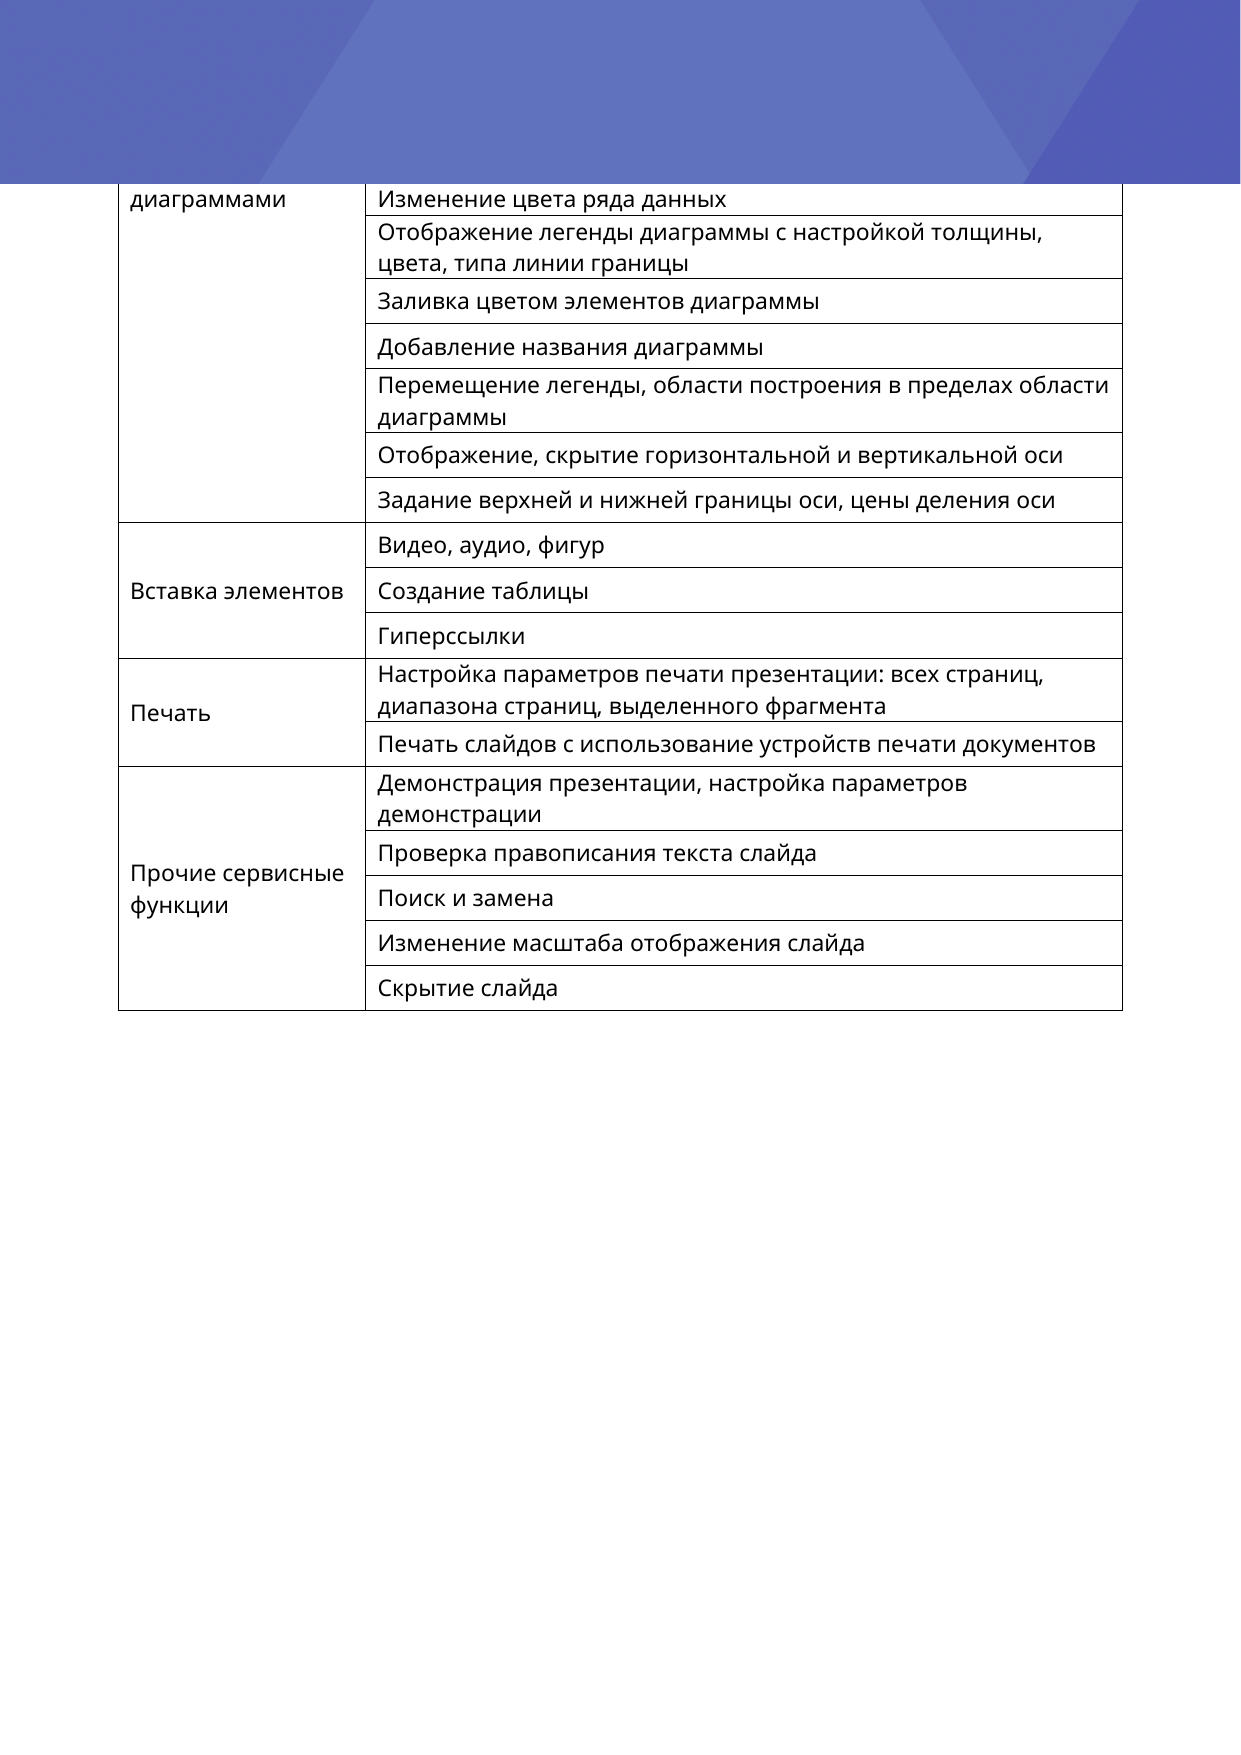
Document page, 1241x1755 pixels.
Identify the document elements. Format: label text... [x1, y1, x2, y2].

table_cell Отображение легенды диаграммы с настройкой толщины, цвета, типа линии границы [366, 216, 1122, 278]
table_cell Поиск и замена [366, 876, 1122, 920]
table_cell Заливка цветом элементов диаграммы [366, 279, 1122, 323]
table_cell Отображение, скрытие горизонтальной и вертикальной оси [366, 433, 1122, 477]
table_cell Прочие сервисные функции [119, 767, 365, 1010]
table_cell Настройка параметров печати презентации: всех страниц, диапазона страниц, выделенного фрагмента [366, 659, 1122, 721]
table_cell Перемещение легенды, области построения в пределах области диаграммы [366, 369, 1122, 432]
table_cell Вставка элементов [119, 523, 365, 657]
table_cell Демонстрация презентации, настройка параметров демонстрации [366, 767, 1122, 829]
table_cell диаграммами [119, 184, 365, 522]
table_cell Печать [119, 659, 365, 766]
table_cell Создание таблицы [366, 568, 1122, 612]
table_cell Печать слайдов с использование устройств печати документов [366, 722, 1122, 766]
table_cell Гиперссылки [366, 613, 1122, 657]
table_cell Видео, аудио, фигур [366, 523, 1122, 567]
table_cell Изменение цвета ряда данных [366, 184, 1122, 214]
table_cell Добавление названия диаграммы [366, 324, 1122, 368]
table_cell Задание верхней и нижней границы оси, цены деления оси [366, 478, 1122, 522]
table_cell Скрытие слайда [366, 966, 1122, 1010]
table_cell Проверка правописания текста слайда [366, 831, 1122, 875]
table_cell Изменение масштаба отображения слайда [366, 921, 1122, 965]
